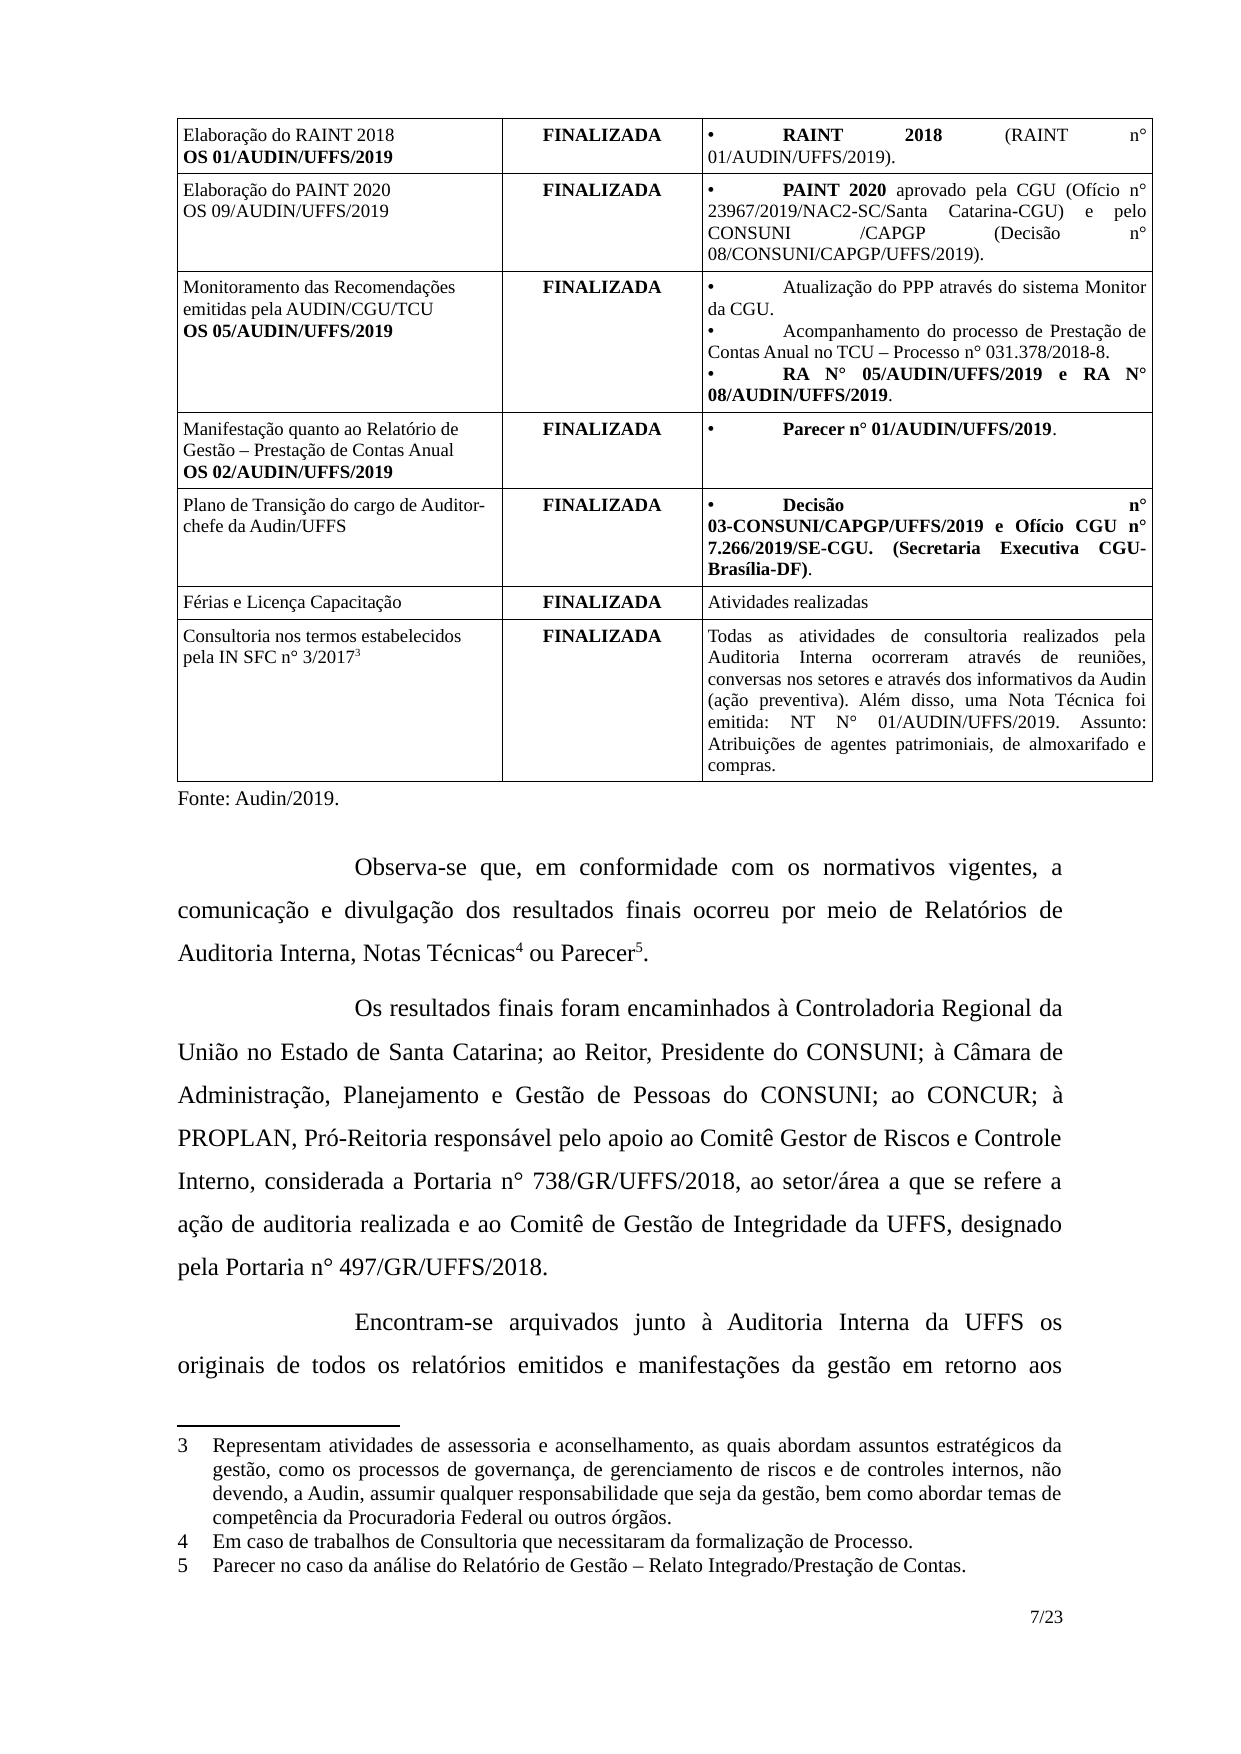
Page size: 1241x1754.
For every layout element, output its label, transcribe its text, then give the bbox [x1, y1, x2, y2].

table_cell Todas as atividades de consultoria realizados pela Auditoria Interna ocorreram através de reuniões, conversas nos setores e através dos informativos da Audin (ação preventiva). Além disso, uma Nota Técnica foi emitida: NT N° 01/AUDIN/UFFS/2019. Assunto: Atribuições de agentes patrimoniais, de almoxarifado e compras. [703, 620, 1152, 781]
table_cell Elaboração do RAINT 2018 OS 01/AUDIN/UFFS/2019 [178, 119, 502, 173]
table_cell FINALIZADA [503, 413, 702, 488]
table_cell Atualização do PPP através do sistema Monitor da CGU. Acompanhamento do processo de Prestação de Contas Anual no TCU – Processo n° 031.378/2018-8. RA N° 05/AUDIN/UFFS/2019 e RA N° 08/AUDIN/UFFS/2019. [703, 272, 1152, 412]
table_cell Férias e Licença Capacitação [178, 587, 502, 619]
text Observa-se que, em conformidade com os normativos vigentes, a comunicação e divulgação dos resultados finais ocorreu por meio de Relatórios de Auditoria Interna, Notas Técnicas ou Parecer. [177, 852, 1063, 967]
text Fonte: Audin/2019. [177, 786, 1063, 810]
table_cell Elaboração do PAINT 2020 OS 09/AUDIN/UFFS/2019 [178, 174, 502, 271]
table_cell FINALIZADA [503, 489, 702, 586]
text Os resultados finais foram encaminhados à Controladoria Regional da União no Estado de Santa Catarina; ao Reitor, Presidente do CONSUNI; à Câmara de Administração, Planejamento e Gestão de Pessoas do CONSUNI; ao CONCUR; à PROPLAN, Pró-Reitoria responsável pelo apoio ao Comitê Gestor de Riscos e Controle Interno, considerada a Portaria n° 738/GR/UFFS/2018, ao setor/área a que se refere a ação de auditoria realizada e ao Comitê de Gestão de Integridade da UFFS, designado pela Portaria n° 497/GR/UFFS/2018. [177, 993, 1063, 1281]
text Encontram-se arquivados junto à Auditoria Interna da UFFS os originais de todos os relatórios emitidos e manifestações da gestão em retorno aos [177, 1307, 1063, 1379]
table_cell PAINT 2020 aprovado pela CGU (Ofício n° 23967/2019/NAC2-SC/Santa Catarina-CGU) e pelo CONSUNI /CAPGP (Decisão n° 08/CONSUNI/CAPGP/UFFS/2019). [703, 174, 1152, 271]
table_cell Consultoria nos termos estabelecidos pela IN SFC n° 3/2017 [178, 620, 502, 781]
table_cell FINALIZADA [503, 119, 702, 173]
table_cell Plano de Transição do cargo de Auditor-chefe da Audin/UFFS [178, 489, 502, 586]
table_cell Manifestação quanto ao Relatório de Gestão – Prestação de Contas Anual OS 02/AUDIN/UFFS/2019 [178, 413, 502, 488]
table_cell FINALIZADA [503, 174, 702, 271]
table_cell Decisão n° 03-CONSUNI/CAPGP/UFFS/2019 e Ofício CGU n° 7.266/2019/SE-CGU. (Secretaria Executiva CGU-Brasília-DF). [703, 489, 1152, 586]
table_cell Atividades realizadas [703, 587, 1152, 619]
text Parecer no caso da análise do Relatório de Gestão – Relato Integrado/Prestação de Contas. [177, 1553, 1063, 1577]
table_cell FINALIZADA [503, 620, 702, 781]
table_cell FINALIZADA [503, 587, 702, 619]
table_cell RAINT 2018 (RAINT n° 01/AUDIN/UFFS/2019). [703, 119, 1152, 173]
table_cell Monitoramento das Recomendações emitidas pela AUDIN/CGU/TCU OS 05/AUDIN/UFFS/2019 [178, 272, 502, 412]
table_cell FINALIZADA [503, 272, 702, 412]
text Em caso de trabalhos de Consultoria que necessitaram da formalização de Processo. [177, 1529, 1063, 1553]
table_cell Parecer n° 01/AUDIN/UFFS/2019. [703, 413, 1152, 488]
